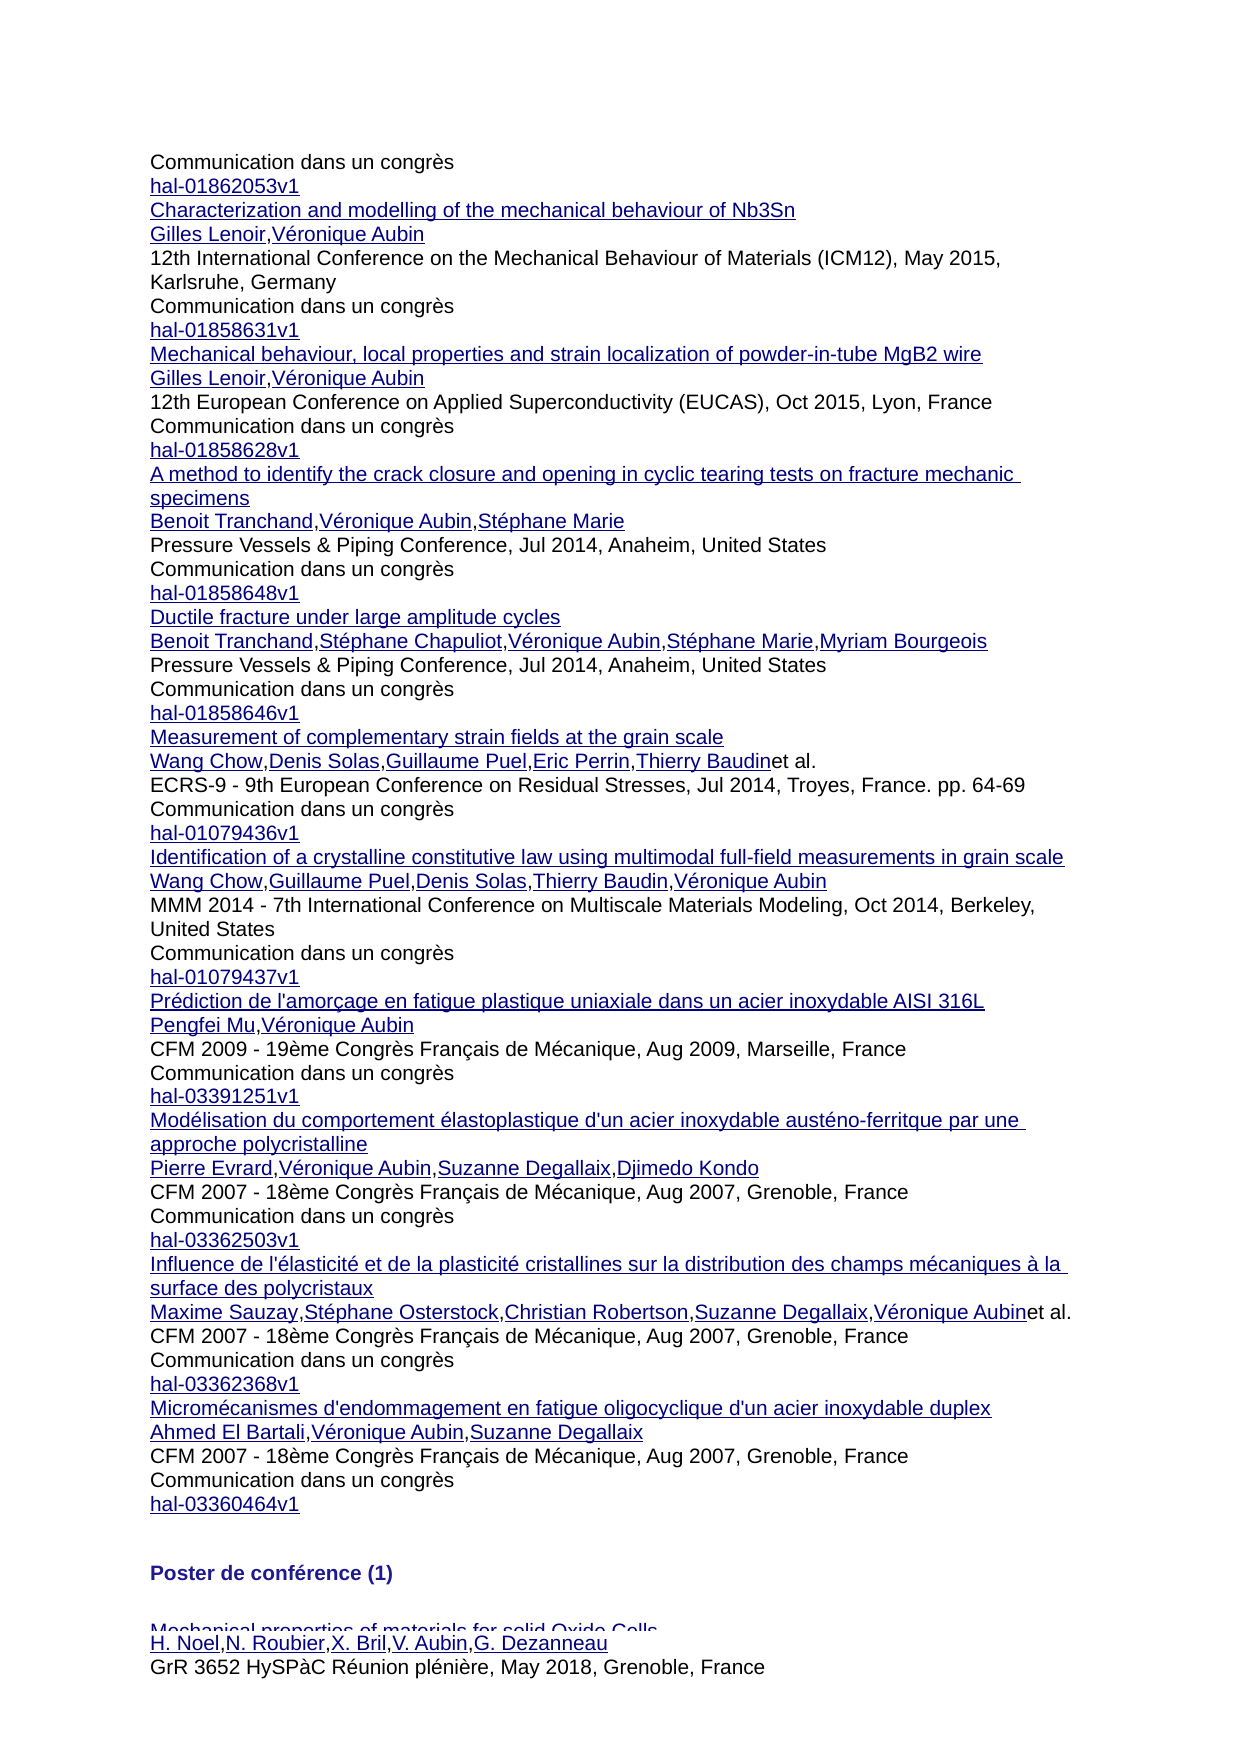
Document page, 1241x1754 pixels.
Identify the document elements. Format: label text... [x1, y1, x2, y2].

table_cell Mechanical behaviour, local properties and strain localization of powder-in-tube MgB2 wire Gilles Lenoir,Véronique Aubin 12th European Conference on Applied Superconductivity (EUCAS), Oct 2015, Lyon, France Communication dans un congrès hal-01858628v1 [150, 342, 1090, 461]
table_cell Modélisation du comportement élastoplastique d'un acier inoxydable austéno-ferritque par une approche polycristalline Pierre Evrard,Véronique Aubin,Suzanne Degallaix,Djimedo Kondo CFM 2007 - 18ème Congrès Français de Mécanique, Aug 2007, Grenoble, France Communication dans un congrès hal-03362503v1 [150, 1108, 1090, 1252]
table_cell A method to identify the crack closure and opening in cyclic tearing tests on fracture mechanic specimens Benoit Tranchand,Véronique Aubin,Stéphane Marie Pressure Vessels & Piping Conference, Jul 2014, Anaheim, United States Communication dans un congrès hal-01858648v1 [150, 461, 1090, 605]
table_cell Micromécanismes d'endommagement en fatigue oligocyclique d'un acier inoxydable duplex Ahmed El Bartali,Véronique Aubin,Suzanne Degallaix CFM 2007 - 18ème Congrès Français de Mécanique, Aug 2007, Grenoble, France Communication dans un congrès hal-03360464v1 [150, 1396, 1090, 1516]
table_header Mechanical properties of materials for solid Oxide Cells H. Noel,N. Roubier,X. Bril,V. Aubin,G. Dezanneau GrR 3652 HySPàC Réunion plénière, May 2018, Grenoble, France [150, 1619, 1090, 1679]
table_cell Characterization and modelling of the mechanical behaviour of Nb3Sn Gilles Lenoir,Véronique Aubin 12th International Conference on the Mechanical Behaviour of Materials (ICM12), May 2015, Karlsruhe, Germany Communication dans un congrès hal-01858631v1 [150, 198, 1090, 342]
table_cell Ductile fracture under large amplitude cycles Benoit Tranchand,Stéphane Chapuliot,Véronique Aubin,Stéphane Marie,Myriam Bourgeois Pressure Vessels & Piping Conference, Jul 2014, Anaheim, United States Communication dans un congrès hal-01858646v1 [150, 605, 1090, 725]
table_cell Identification of a crystalline constitutive law using multimodal full-field measurements in grain scale Wang Chow,Guillaume Puel,Denis Solas,Thierry Baudin,Véronique Aubin MMM 2014 - 7th International Conference on Multiscale Materials Modeling, Oct 2014, Berkeley, United States Communication dans un congrès hal-01079437v1 [150, 845, 1090, 988]
subtitle Poster de conférence (1) [150, 1560, 1090, 1584]
table_cell Communication dans un congrès hal-01862053v1 [150, 150, 1090, 198]
table_cell Influence de l'élasticité et de la plasticité cristallines sur la distribution des champs mécaniques à la surface des polycristaux Maxime Sauzay,Stéphane Osterstock,Christian Robertson,Suzanne Degallaix,Véronique Aubinet al. CFM 2007 - 18ème Congrès Français de Mécanique, Aug 2007, Grenoble, France Communication dans un congrès hal-03362368v1 [150, 1252, 1090, 1396]
table_cell Prédiction de l'amorçage en fatigue plastique uniaxiale dans un acier inoxydable AISI 316L Pengfei Mu,Véronique Aubin CFM 2009 - 19ème Congrès Français de Mécanique, Aug 2009, Marseille, France Communication dans un congrès hal-03391251v1 [150, 989, 1090, 1108]
table_cell Measurement of complementary strain fields at the grain scale Wang Chow,Denis Solas,Guillaume Puel,Eric Perrin,Thierry Baudinet al. ECRS-9 - 9th European Conference on Residual Stresses, Jul 2014, Troyes, France. pp. 64-69 Communication dans un congrès hal-01079436v1 [150, 725, 1090, 845]
